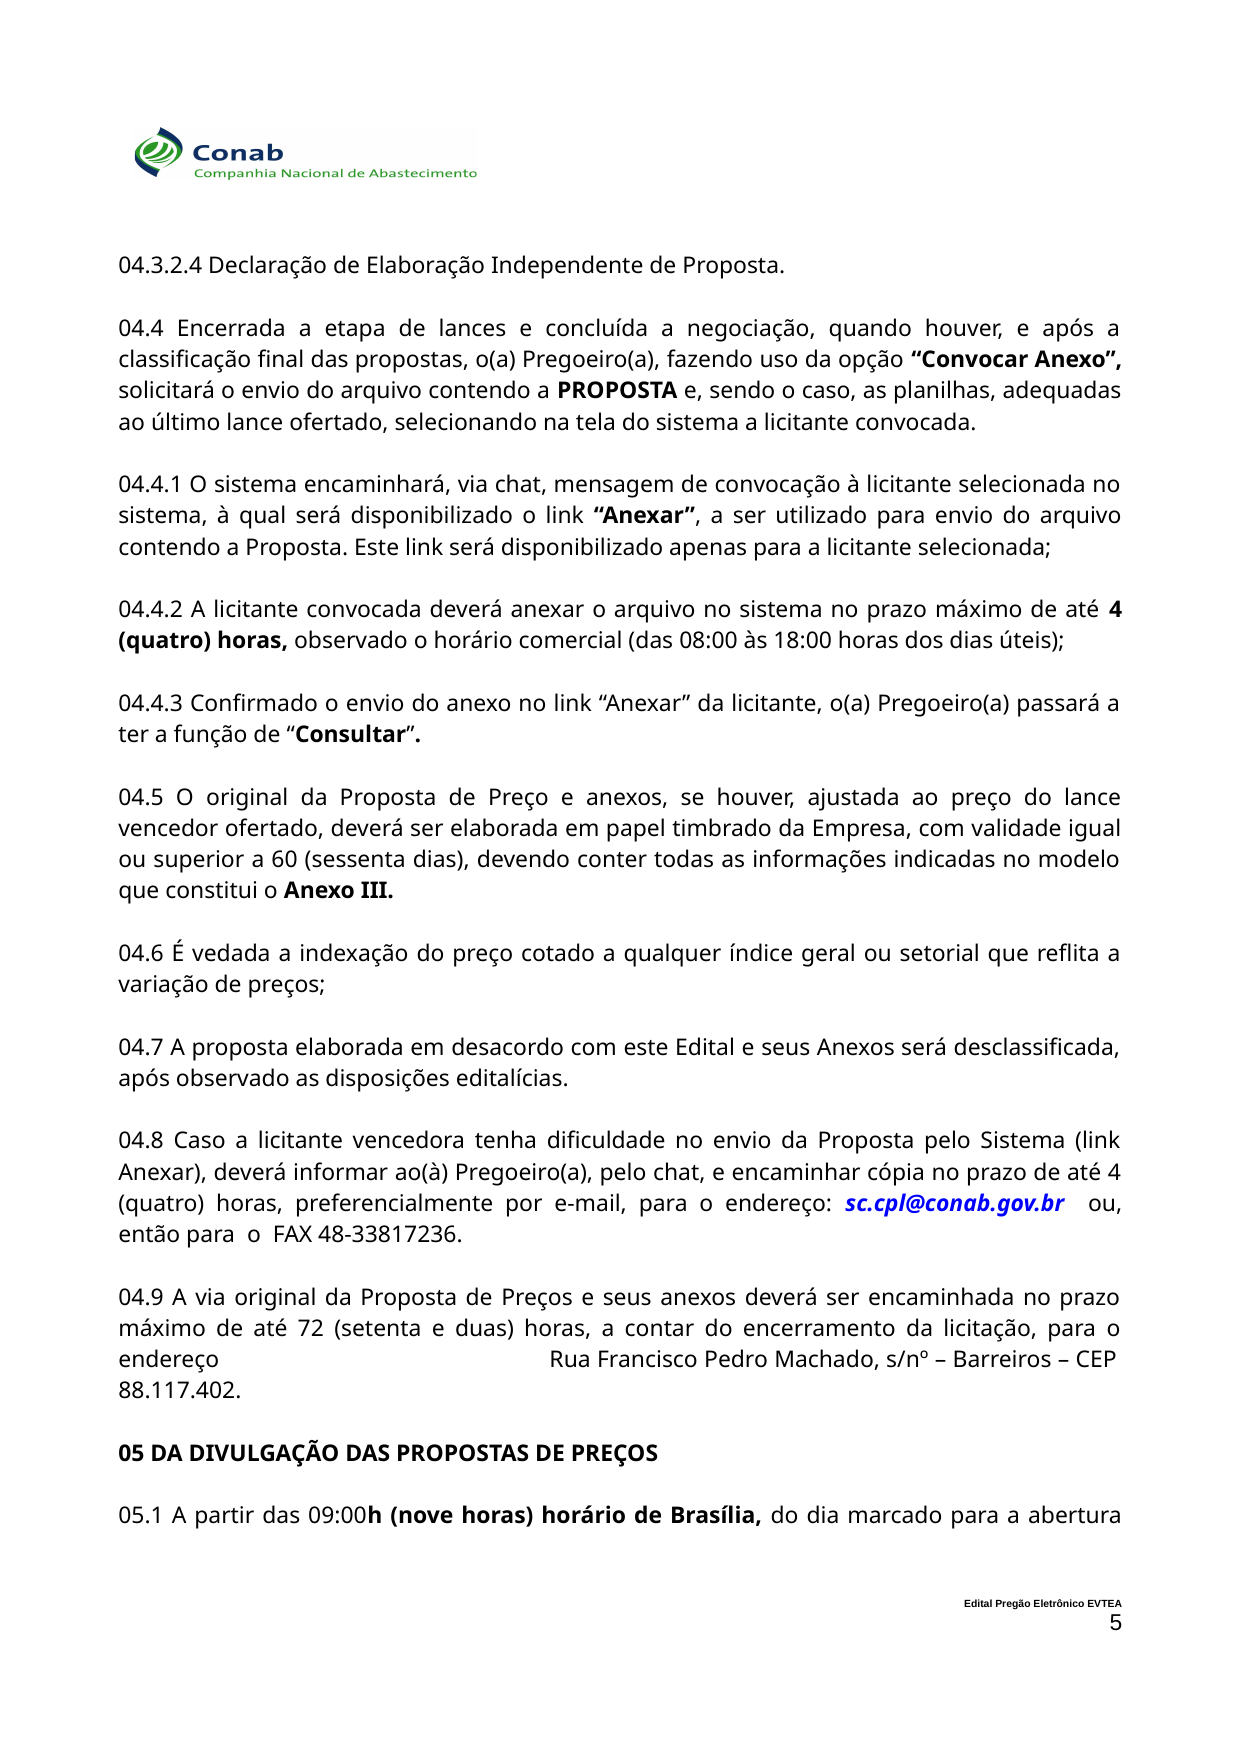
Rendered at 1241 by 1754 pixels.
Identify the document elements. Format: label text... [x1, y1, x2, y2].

picture [134, 127, 477, 180]
text 04.3.2.4 Declaração de Elaboração Independente de Proposta. [118, 249, 1122, 281]
text 05 DA DIVULGAÇÃO DAS PROPOSTAS DE PREÇOS [118, 1437, 1122, 1468]
text 04.8 Caso a licitante vencedora tenha dificuldade no envio da Proposta pelo Sistema (link Anexar), deverá informar ao(à) Pregoeiro(a), pelo chat, e encaminhar cópia no prazo de até 4 (quatro) horas, preferencialmente por e-mail, para o endereço: sc.cpl@conab.gov.br ou, então para o FAX 48-33817236. [118, 1124, 1122, 1249]
text 04.4 Encerrada a etapa de lances e concluída a negociação, quando houver, e após a classificação final das propostas, o(a) Pregoeiro(a), fazendo uso da opção “Convocar Anexo”, solicitará o envio do arquivo contendo a PROPOSTA e, sendo o caso, as planilhas, adequadas ao último lance ofertado, selecionando na tela do sistema a licitante convocada. [118, 312, 1122, 437]
text 04.5 O original da Proposta de Preço e anexos, se houver, ajustada ao preço do lance vencedor ofertado, deverá ser elaborada em papel timbrado da Empresa, com validade igual ou superior a 60 (sessenta dias), devendo conter todas as informações indicadas no modelo que constitui o Anexo III. [118, 781, 1122, 906]
text 04.6 É vedada a indexação do preço cotado a qualquer índice geral ou setorial que reflita a variação de preços; [118, 937, 1122, 999]
text 04.4.1 O sistema encaminhará, via chat, mensagem de convocação à licitante selecionada no sistema, à qual será disponibilizado o link “Anexar”, a ser utilizado para envio do arquivo contendo a Proposta. Este link será disponibilizado apenas para a licitante selecionada; [118, 468, 1122, 562]
text 04.4.3 Confirmado o envio do anexo no link “Anexar” da licitante, o(a) Pregoeiro(a) passará a ter a função de “Consultar”. [118, 687, 1122, 749]
text 05.1 A partir das 09:00h (nove horas) horário de Brasília, do dia marcado para a abertura [118, 1499, 1122, 1531]
text 04.4.2 A licitante convocada deverá anexar o arquivo no sistema no prazo máximo de até 4 (quatro) horas, observado o horário comercial (das 08:00 às 18:00 horas dos dias úteis); [118, 593, 1122, 656]
text 04.7 A proposta elaborada em desacordo com este Edital e seus Anexos será desclassificada, após observado as disposições editalícias. [118, 1031, 1122, 1093]
text 04.9 A via original da Proposta de Preços e seus anexos deverá ser encaminhada no prazo máximo de até 72 (setenta e duas) horas, a contar do encerramento da licitação, para o endereço Rua Francisco Pedro Machado, s/nº – Barreiros – CEP 88.117.402. [118, 1281, 1122, 1406]
